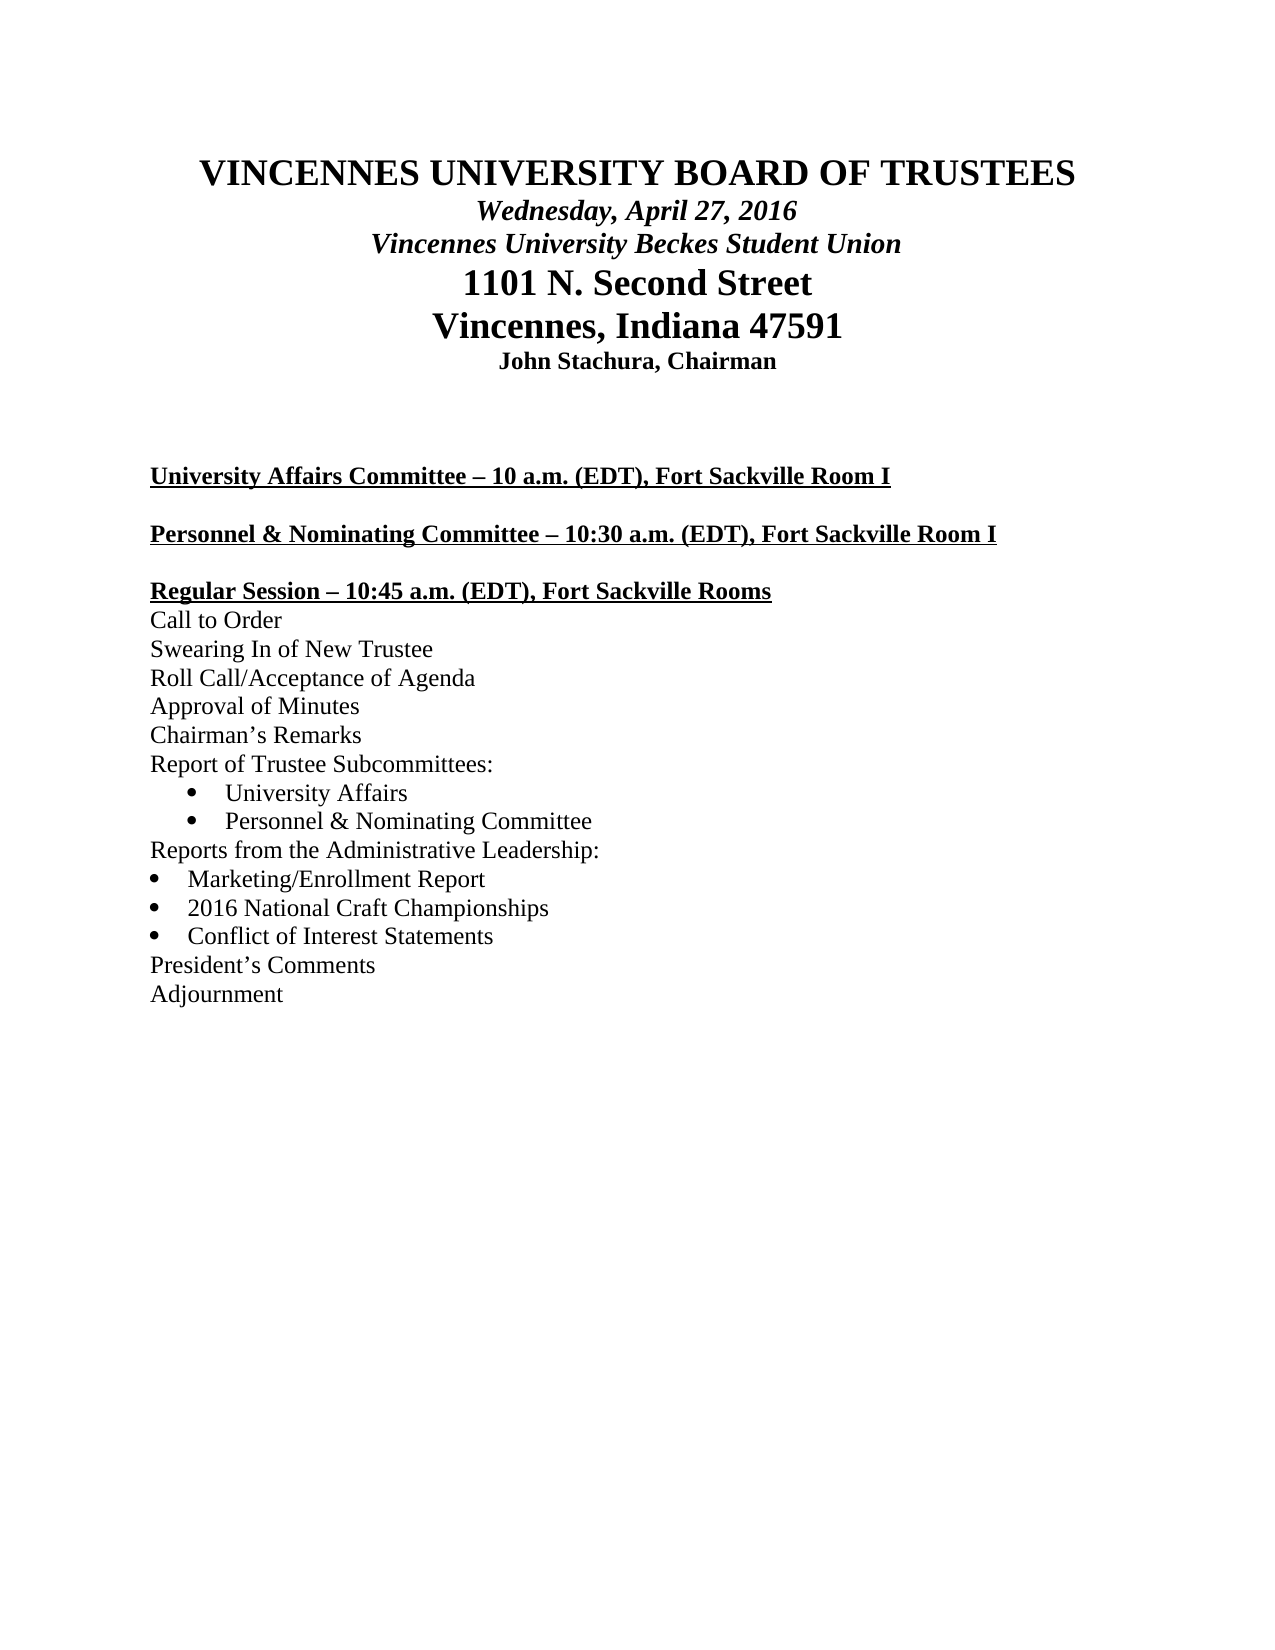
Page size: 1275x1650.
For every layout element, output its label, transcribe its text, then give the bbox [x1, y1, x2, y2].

subtitle Wednesday, April 27, 2016 [150, 193, 1125, 227]
text Roll Call/Acceptance of Agenda [150, 663, 1125, 691]
list Personnel & Nominating Committee [187, 806, 1125, 835]
list Marketing/Enrollment Report [150, 864, 1125, 893]
title VINCENNES UNIVERSITY BOARD OF TRUSTEES [150, 150, 1125, 193]
text Reports from the Administrative Leadership: [150, 835, 1125, 864]
title 1101 N. Second Street [150, 260, 1125, 303]
title Vincennes, Indiana 47591 [150, 303, 1125, 346]
list Conflict of Interest Statements [150, 921, 1125, 950]
list University Affairs [187, 778, 1125, 806]
list 2016 National Craft Championships [150, 893, 1125, 921]
text Adjournment [150, 979, 1125, 1008]
text Chairman’s Remarks [150, 720, 1125, 749]
text John Stachura, Chairman [150, 346, 1125, 375]
text Report of Trustee Subcommittees: [150, 749, 1125, 778]
text Regular Session – 10:45 a.m. (EDT), Fort Sackville Rooms [150, 576, 1125, 605]
text Personnel & Nominating Committee – 10:30 a.m. (EDT), Fort Sackville Room I [150, 519, 1125, 548]
text University Affairs Committee – 10 a.m. (EDT), Fort Sackville Room I [150, 461, 1125, 490]
subtitle Vincennes University Beckes Student Union [150, 227, 1125, 260]
text Call to Order [150, 605, 1125, 634]
text President’s Comments [150, 950, 1125, 979]
text Swearing In of New Trustee [150, 634, 1125, 663]
text Approval of Minutes [150, 691, 1125, 720]
